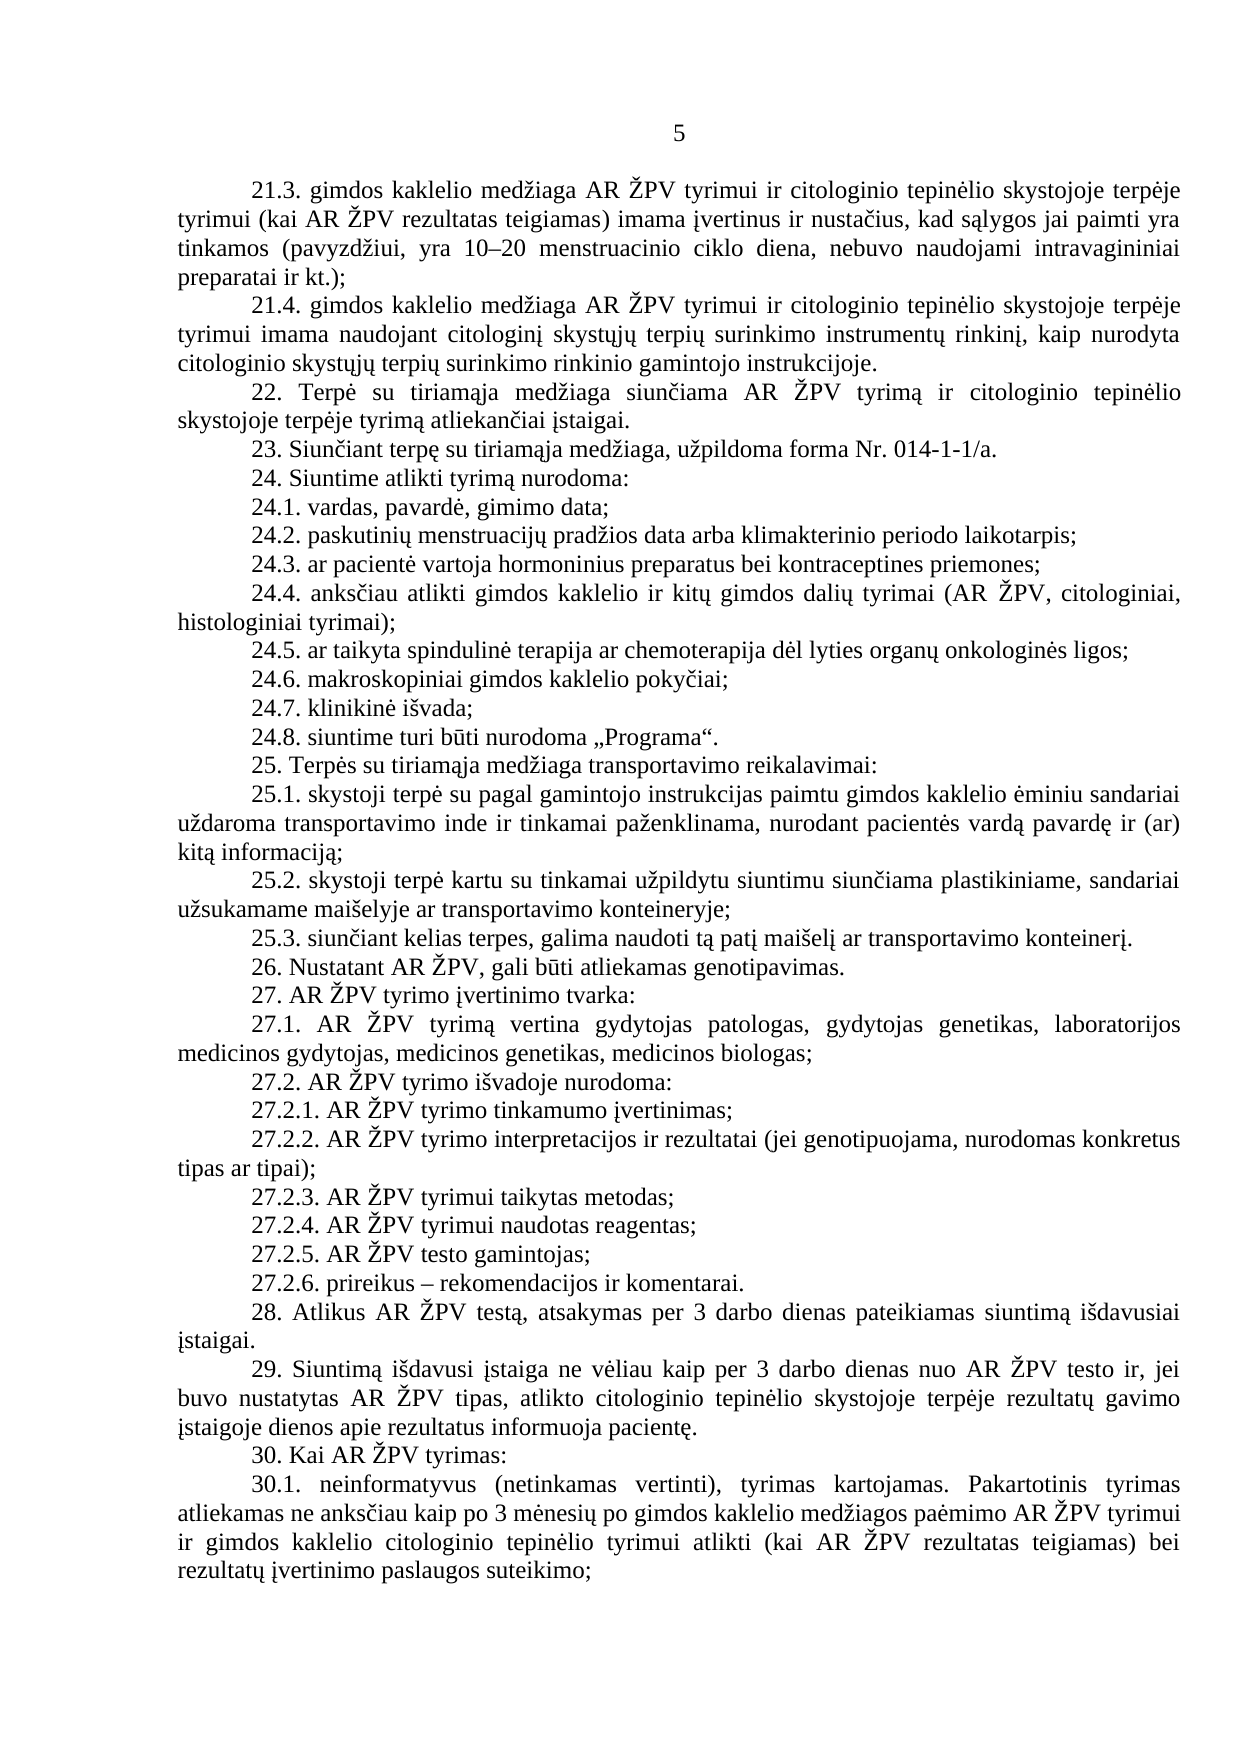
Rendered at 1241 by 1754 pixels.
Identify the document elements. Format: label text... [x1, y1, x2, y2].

text 30. Kai AR ŽPV tyrimas: [177, 1441, 1181, 1469]
text 27. AR ŽPV tyrimo įvertinimo tvarka: [177, 981, 1181, 1009]
text 21.3. gimdos kaklelio medžiaga AR ŽPV tyrimui ir citologinio tepinėlio skystojoje terpėje tyrimui (kai AR ŽPV rezultatas teigiamas) imama įvertinus ir nustačius, kad sąlygos jai paimti yra tinkamos (pavyzdžiui, yra 10–20 menstruacinio ciklo diena, nebuvo naudojami intravagininiai preparatai ir kt.); [177, 176, 1181, 291]
text 28. Atlikus AR ŽPV testą, atsakymas per 3 darbo dienas pateikiamas siuntimą išdavusiai įstaigai. [177, 1297, 1181, 1354]
text 27.1. AR ŽPV tyrimą vertina gydytojas patologas, gydytojas genetikas, laboratorijos medicinos gydytojas, medicinos genetikas, medicinos biologas; [177, 1009, 1181, 1067]
text 24.4. anksčiau atlikti gimdos kaklelio ir kitų gimdos dalių tyrimai (AR ŽPV, citologiniai, histologiniai tyrimai); [177, 578, 1181, 636]
text 22. Terpė su tiriamąja medžiaga siunčiama AR ŽPV tyrimą ir citologinio tepinėlio skystojoje terpėje tyrimą atliekančiai įstaigai. [177, 377, 1181, 434]
text 24.3. ar pacientė vartoja hormoninius preparatus bei kontraceptines priemones; [177, 549, 1181, 578]
text 25.1. skystoji terpė su pagal gamintojo instrukcijas paimtu gimdos kaklelio ėminiu sandariai uždaroma transportavimo inde ir tinkamai paženklinama, nurodant pacientės vardą pavardę ir (ar) kitą informaciją; [177, 779, 1181, 866]
text 25. Terpės su tiriamąja medžiaga transportavimo reikalavimai: [177, 751, 1181, 779]
text 24.2. paskutinių menstruacijų pradžios data arba klimakterinio periodo laikotarpis; [177, 521, 1181, 549]
text 27.2.5. AR ŽPV testo gamintojas; [177, 1239, 1181, 1268]
text 23. Siunčiant terpę su tiriamąja medžiaga, užpildoma forma Nr. 014-1-1/a. [177, 434, 1181, 463]
text 24.8. siuntime turi būti nurodoma „Programa“. [177, 722, 1181, 751]
text 24.6. makroskopiniai gimdos kaklelio pokyčiai; [177, 664, 1181, 693]
text 24.1. vardas, pavardė, gimimo data; [177, 492, 1181, 521]
text 29. Siuntimą išdavusi įstaiga ne vėliau kaip per 3 darbo dienas nuo AR ŽPV testo ir, jei buvo nustatytas AR ŽPV tipas, atlikto citologinio tepinėlio skystojoje terpėje rezultatų gavimo įstaigoje dienos apie rezultatus informuoja pacientę. [177, 1354, 1181, 1441]
text 26. Nustatant AR ŽPV, gali būti atliekamas genotipavimas. [177, 952, 1181, 981]
text 24.5. ar taikyta spindulinė terapija ar chemoterapija dėl lyties organų onkologinės ligos; [177, 636, 1181, 664]
text 27.2.3. AR ŽPV tyrimui taikytas metodas; [177, 1182, 1181, 1211]
text 30.1. neinformatyvus (netinkamas vertinti), tyrimas kartojamas. Pakartotinis tyrimas atliekamas ne anksčiau kaip po 3 mėnesių po gimdos kaklelio medžiagos paėmimo AR ŽPV tyrimui ir gimdos kaklelio citologinio tepinėlio tyrimui atlikti (kai AR ŽPV rezultatas teigiamas) bei rezultatų įvertinimo paslaugos suteikimo; [177, 1469, 1181, 1584]
text 25.3. siunčiant kelias terpes, galima naudoti tą patį maišelį ar transportavimo konteinerį. [177, 923, 1181, 952]
text 24.7. klinikinė išvada; [177, 693, 1181, 722]
text 27.2.1. AR ŽPV tyrimo tinkamumo įvertinimas; [177, 1096, 1181, 1124]
text 24. Siuntime atlikti tyrimą nurodoma: [177, 463, 1181, 492]
text 25.2. skystoji terpė kartu su tinkamai užpildytu siuntimu siunčiama plastikiniame, sandariai užsukamame maišelyje ar transportavimo konteineryje; [177, 866, 1181, 923]
text 27.2.2. AR ŽPV tyrimo interpretacijos ir rezultatai (jei genotipuojama, nurodomas konkretus tipas ar tipai); [177, 1124, 1181, 1182]
text 21.4. gimdos kaklelio medžiaga AR ŽPV tyrimui ir citologinio tepinėlio skystojoje terpėje tyrimui imama naudojant citologinį skystųjų terpių surinkimo instrumentų rinkinį, kaip nurodyta citologinio skystųjų terpių surinkimo rinkinio gamintojo instrukcijoje. [177, 291, 1181, 377]
text 27.2.4. AR ŽPV tyrimui naudotas reagentas; [177, 1211, 1181, 1239]
text 27.2.6. prireikus – rekomendacijos ir komentarai. [177, 1268, 1181, 1297]
text 27.2. AR ŽPV tyrimo išvadoje nurodoma: [177, 1067, 1181, 1096]
